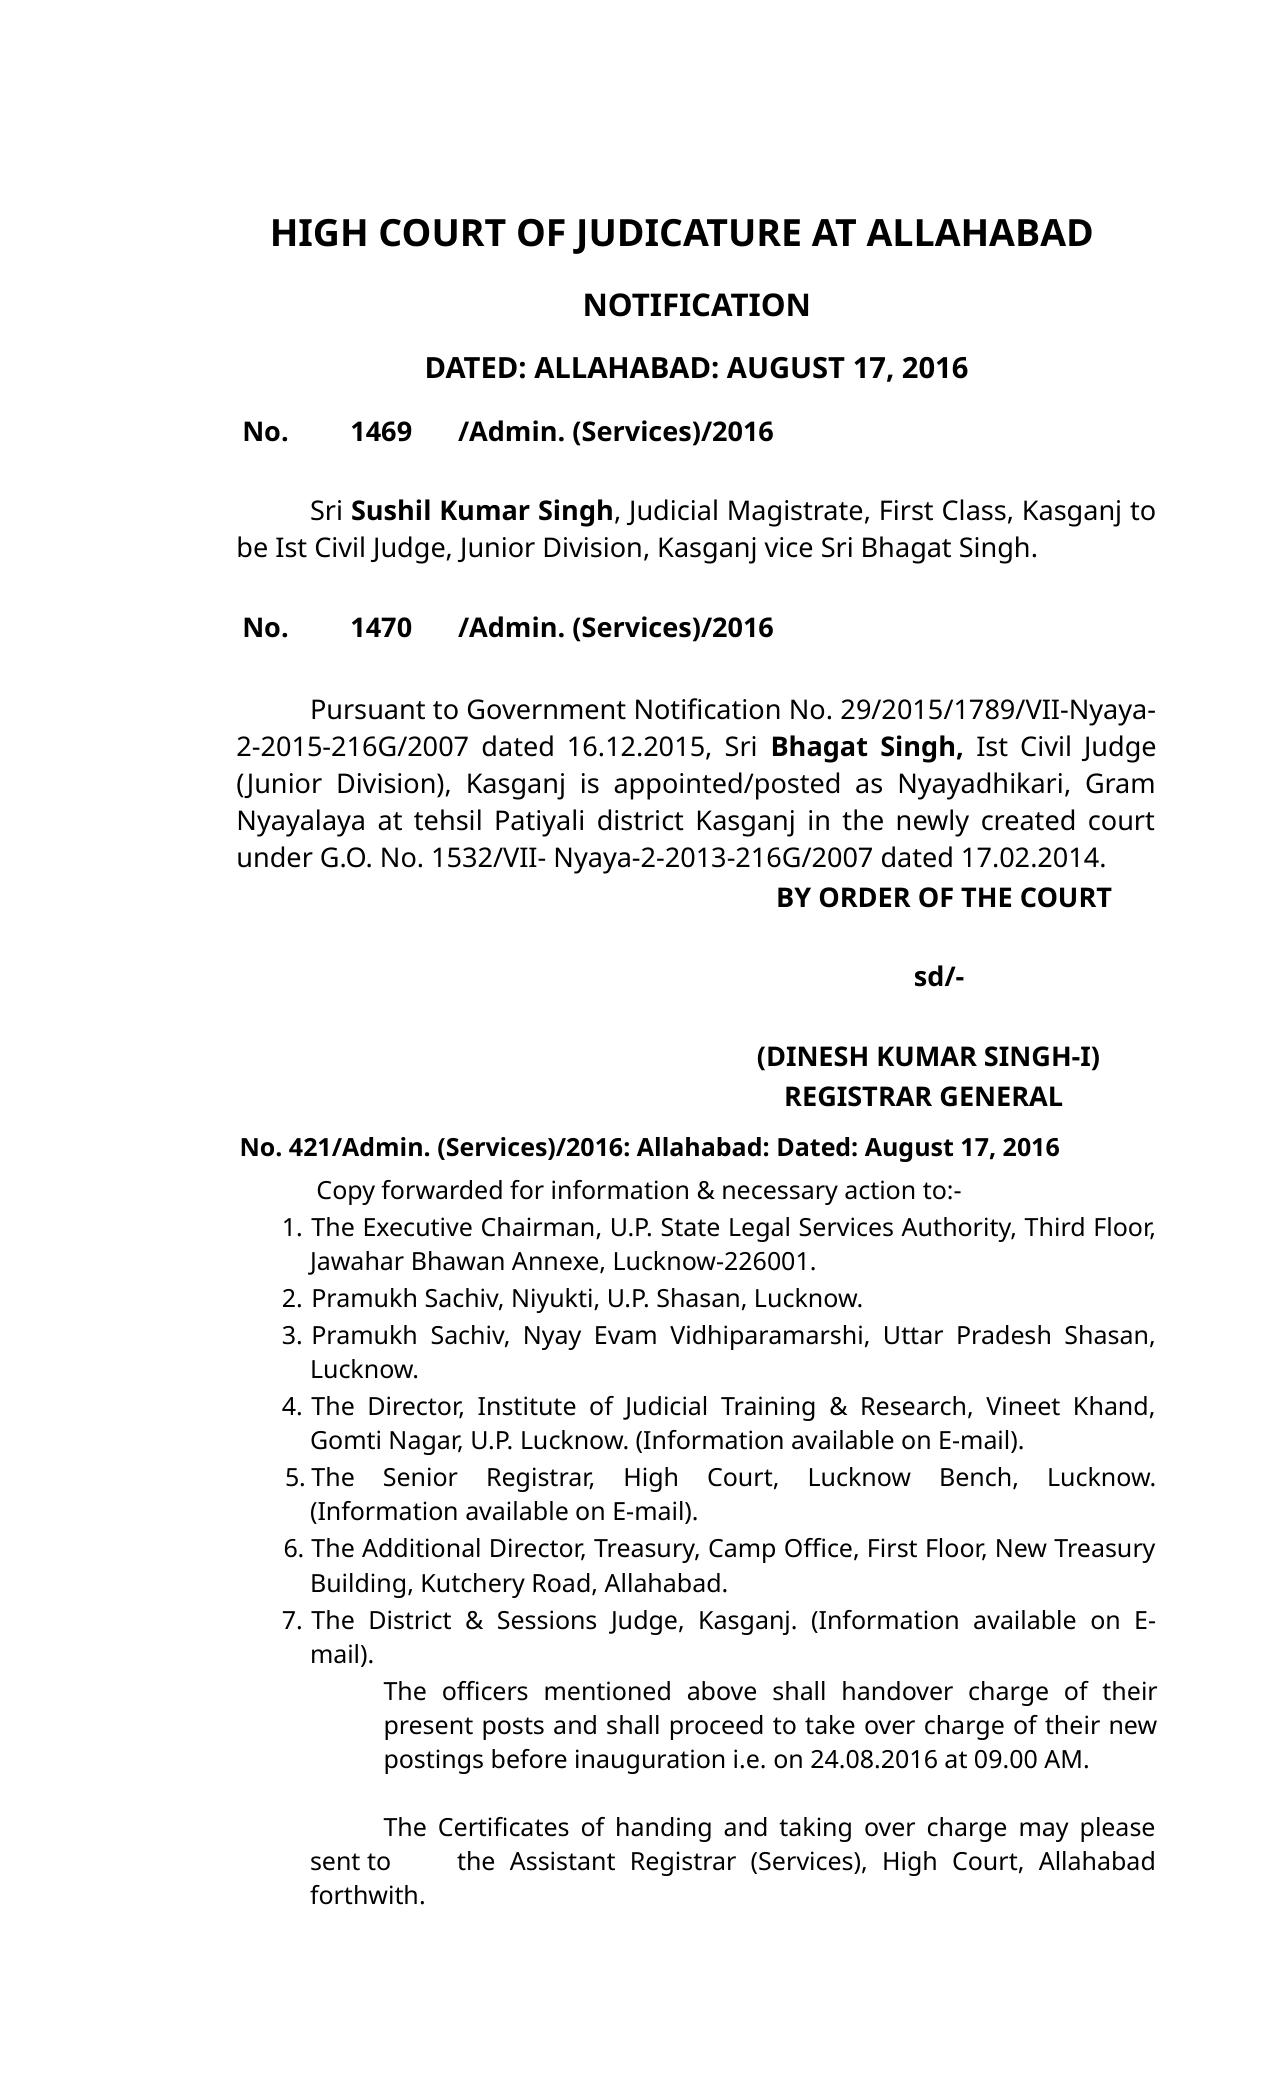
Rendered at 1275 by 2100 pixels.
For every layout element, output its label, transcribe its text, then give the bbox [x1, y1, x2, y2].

text Copy forwarded for information & necessary action to:- [236, 1172, 1157, 1206]
table_header No. [236, 603, 310, 651]
text sd/- [761, 958, 1157, 995]
table_header /Admin. (Services)/2016 [452, 407, 795, 455]
text No. 421/Admin. (Services)/2016: Allahabad: Dated: August 17, 2016 [239, 1129, 1157, 1163]
text BY ORDER OF THE COURT [236, 878, 1157, 915]
text The Certificates of handing and taking over charge may please sent to the Assistant Registrar (Services), High Court, Allahabad forthwith. [310, 1810, 1157, 1912]
list The Senior Registrar, High Court, Lucknow Bench, Lucknow. (Information available on E-mail). [285, 1460, 1157, 1528]
table_header /Admin. (Services)/2016 [452, 603, 795, 651]
text Sri Sushil Kumar Singh, Judicial Magistrate, First Class, Kasganj to be Ist Civil Judge, Junior Division, Kasganj vice Sri Bhagat Singh. [236, 492, 1157, 566]
text (DINESH KUMAR SINGH-I) [390, 1038, 1159, 1074]
list Pramukh Sachiv, Niyukti, U.P. Shasan, Lucknow. [282, 1281, 1157, 1315]
list The Director, Institute of Judicial Training & Research, Vineet Khand, Gomti Nagar, U.P. Lucknow. (Information available on E-mail). [282, 1389, 1157, 1457]
text Pursuant to Government Notification No. 29/2015/1789/VII-Nyaya-2-2015-216G/2007 dated 16.12.2015, Sri Bhagat Singh, Ist Civil Judge (Junior Division), Kasganj is appointed/posted as Nyayadhikari, Gram Nyayalaya at tehsil Patiyali district Kasganj in the newly created court under G.O. No. 1532/VII- Nyaya-2-2013-216G/2007 dated 17.02.2014. [236, 691, 1157, 875]
table_header 1469 [310, 407, 452, 455]
list The District & Sessions Judge, Kasganj. (Information available on E-mail). [282, 1602, 1157, 1670]
list The Executive Chairman, U.P. State Legal Services Authority, Third Floor, Jawahar Bhawan Annexe, Lucknow-226001. [282, 1209, 1157, 1278]
table_header No. [236, 407, 310, 455]
text The officers mentioned above shall handover charge of their present posts and shall proceed to take over charge of their new postings before inauguration i.e. on 24.08.2016 at 09.00 AM. [313, 1673, 1158, 1776]
text REGISTRAR GENERAL [390, 1077, 1159, 1114]
title HIGH COURT OF JUDICATURE AT ALLAHABAD [161, 207, 1202, 258]
list The Additional Director, Treasury, Camp Office, First Floor, New Treasury Building, Kutchery Road, Allahabad. [283, 1531, 1157, 1599]
table_header 1470 [310, 603, 452, 651]
subtitle NOTIFICATION [236, 283, 1157, 326]
subtitle DATED: ALLAHABAD: AUGUST 17, 2016 [236, 347, 1157, 387]
list Pramukh Sachiv, Nyay Evam Vidhiparamarshi, Uttar Pradesh Shasan, Lucknow. [282, 1318, 1157, 1386]
